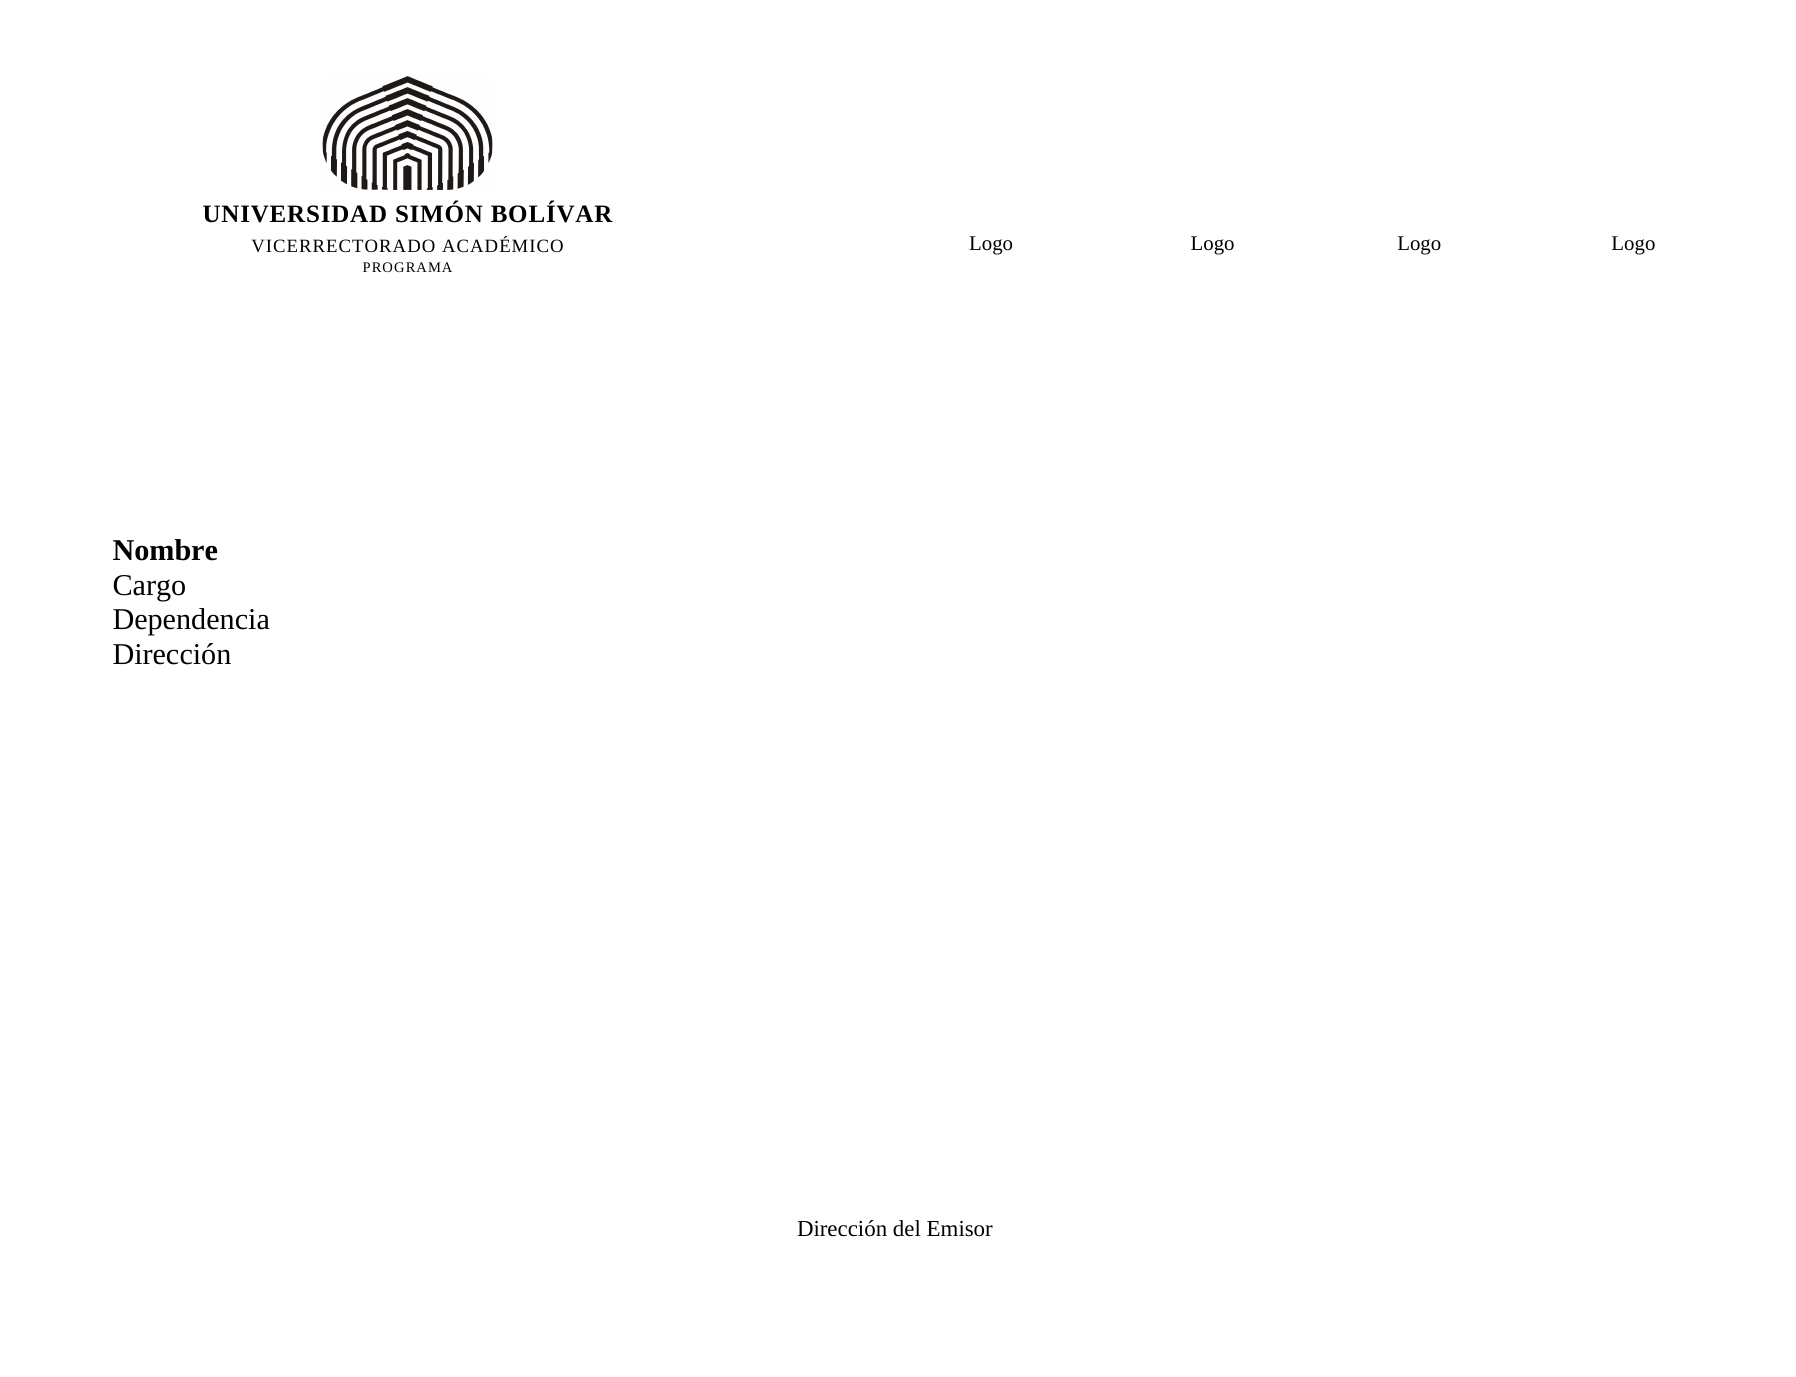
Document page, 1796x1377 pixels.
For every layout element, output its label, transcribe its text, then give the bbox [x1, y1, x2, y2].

picture [322, 76, 493, 190]
table_cell [806, 299, 1692, 532]
table_header [703, 77, 806, 299]
table_header UNIVERSIDAD SIMÓN BOLÍVAR VICERRECTORADO ACADÉMICO PROGRAMA [112, 77, 703, 299]
table_header Dirección del Emisor [112, 1215, 1677, 1267]
table_cell Logo [939, 186, 1042, 299]
table_cell Logo [1574, 186, 1692, 299]
table_cell Logo [1367, 186, 1471, 299]
table_header [806, 77, 1692, 186]
table_cell Nombre Cargo Dependencia Dirección [112, 532, 806, 731]
table_cell [112, 299, 806, 532]
table_cell [1264, 186, 1367, 299]
table_cell [1471, 186, 1574, 299]
table_cell [806, 532, 1692, 731]
table_cell Logo [1161, 186, 1264, 299]
table_cell [806, 186, 939, 299]
table_cell [1043, 186, 1161, 299]
